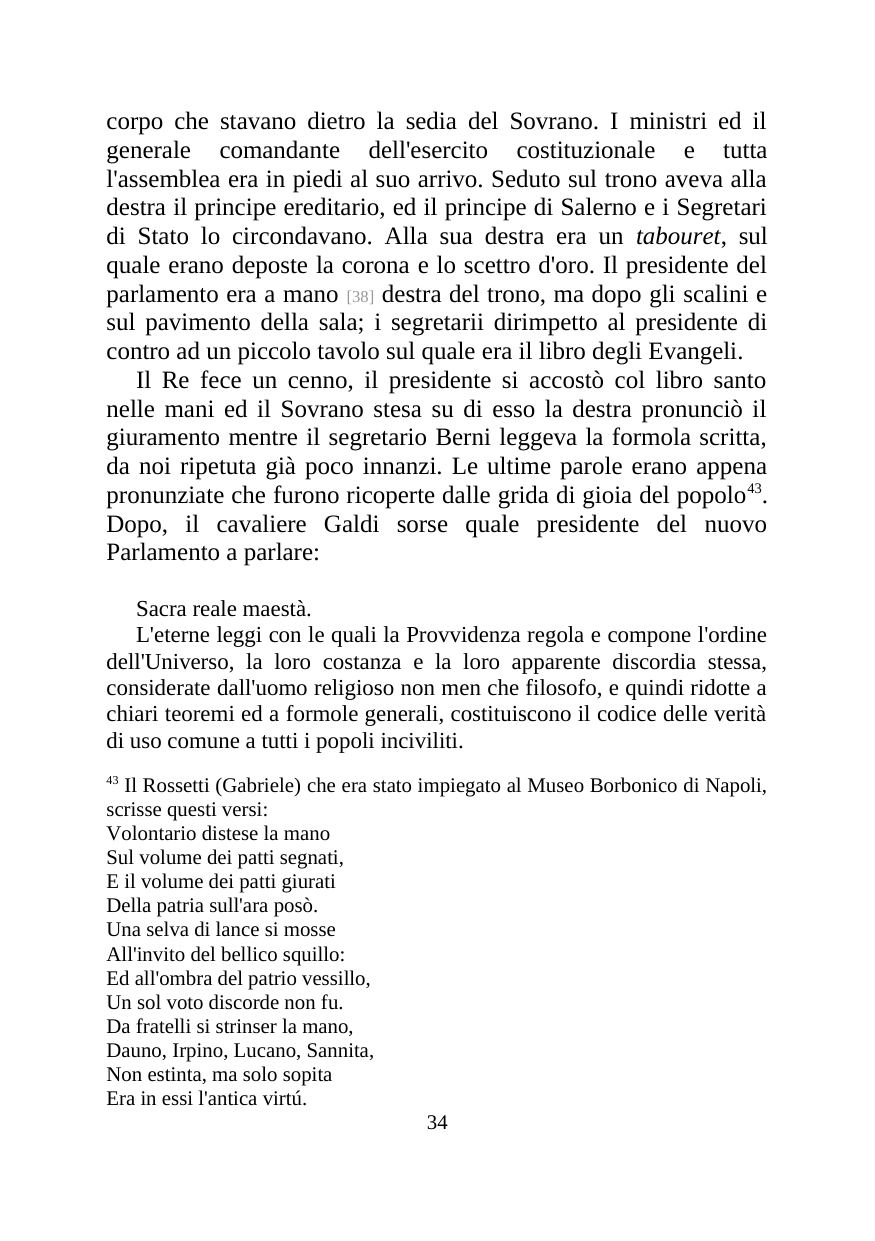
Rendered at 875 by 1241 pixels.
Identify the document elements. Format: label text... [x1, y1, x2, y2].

text All'invito del bellico squillo: [106, 941, 768, 966]
text Sacra reale maestà. [106, 595, 768, 621]
text Il Re fece un cenno, il presidente si accostò col libro santo nelle mani ed il Sovrano stesa su di esso la destra pronunciò il giuramento mentre il segretario Berni leggeva la formola scritta, da noi ripetuta già poco innanzi. Le ultime parole erano appena pronunziate che furono ricoperte dalle grida di gioia del popolo. Dopo, il cavaliere Galdi sorse quale presidente del nuovo Parlamento a parlare: [106, 365, 768, 566]
text Un sol voto discorde non fu. [106, 989, 768, 1014]
text Da fratelli si strinser la mano, [106, 1014, 768, 1038]
text Della patria sull'ara posò. [106, 893, 768, 917]
text Volontario distese la mano [106, 821, 768, 845]
text Dauno, Irpino, Lucano, Sannita, [106, 1038, 768, 1062]
text Una selva di lance si mosse [106, 917, 768, 941]
text Era in essi l'antica virtú. [106, 1086, 768, 1110]
text Non estinta, ma solo sopita [106, 1062, 768, 1086]
text Ed all'ombra del patrio vessillo, [106, 966, 768, 989]
text Il Rossetti (Gabriele) che era stato impiegato al Museo Borbonico di Napoli, scrisse questi versi: [106, 773, 768, 821]
text E il volume dei patti giurati [106, 869, 768, 893]
text Sul volume dei patti segnati, [106, 845, 768, 869]
text corpo che stavano dietro la sedia del Sovrano. I ministri ed il generale comandante dell'esercito costituzionale e tutta l'assemblea era in piedi al suo arrivo. Seduto sul trono aveva alla destra il principe ereditario, ed il principe di Salerno e i Segretari di Stato lo circondavano. Alla sua destra era un tabouret, sul quale erano deposte la corona e lo scettro d'oro. Il presidente del parlamento era a mano [38] destra del trono, ma dopo gli scalini e sul pavimento della sala; i segretarii dirimpetto al presidente di contro ad un piccolo tavolo sul quale era il libro degli Evangeli. [106, 106, 768, 365]
text L'eterne leggi con le quali la Provvidenza regola e compone l'ordine dell'Universo, la loro costanza e la loro apparente discordia stessa, considerate dall'uomo religioso non men che filosofo, e quindi ridotte a chiari teoremi ed a formole generali, costituiscono il codice delle verità di uso comune a tutti i popoli inciviliti. [106, 621, 768, 753]
